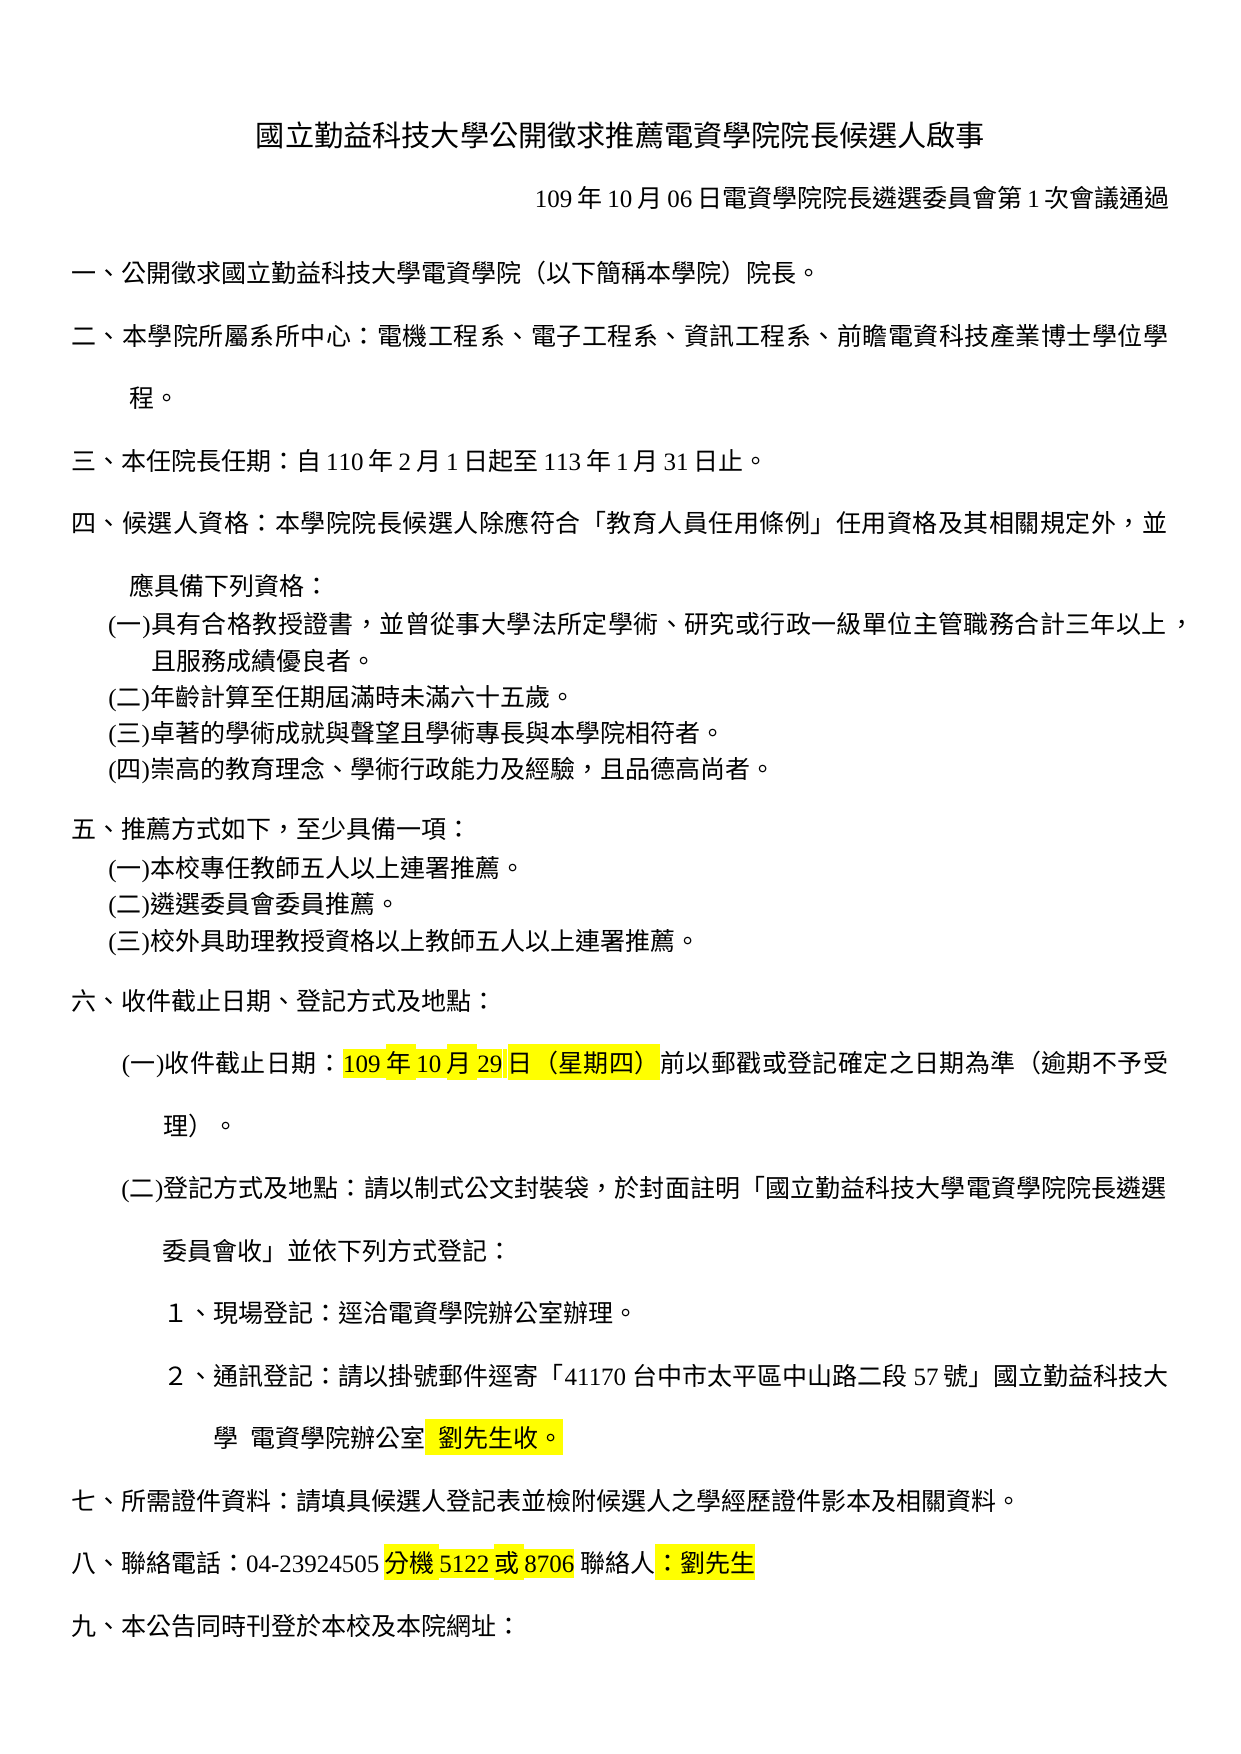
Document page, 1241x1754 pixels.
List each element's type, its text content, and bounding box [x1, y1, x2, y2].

text (一)具有合格教授證書，並曾從事大學法所定學術、研究或行政一級單位主管職務合計三年以上，且服務成績優良者。 [108, 605, 1169, 677]
text 二、本學院所屬系所中心：電機工程系、電子工程系、資訊工程系、前瞻電資科技產業博士學位學程。 [71, 292, 1169, 417]
text 109年10月06日電資學院院長遴選委員會第1次會議通過 [240, 155, 1169, 217]
text (三)校外具助理教授資格以上教師五人以上連署推薦。 [108, 921, 1169, 957]
text (二)遴選委員會委員推薦。 [108, 885, 1169, 921]
text (四)崇高的教育理念、學術行政能力及經驗，且品德高尚者。 [108, 750, 1169, 786]
text (一)本校專任教師五人以上連署推薦。 [108, 849, 1169, 885]
text (二)年齡計算至任期屆滿時未滿六十五歲。 [108, 677, 1169, 714]
text 七、所需證件資料：請填具候選人登記表並檢附候選人之學經歷證件影本及相關資料。 [71, 1457, 1169, 1520]
text (三)卓著的學術成就與聲望且學術專長與本學院相符者。 [108, 714, 1169, 750]
text 四、候選人資格：本學院院長候選人除應符合「教育人員任用條例」任用資格及其相關規定外，並應具備下列資格： [71, 480, 1169, 605]
text 六、收件截止日期、登記方式及地點： [71, 957, 1169, 1020]
text 八、聯絡電話：04-23924505分機5122或8706 聯絡人：劉先生 [71, 1520, 1169, 1582]
text (二)登記方式及地點：請以制式公文封裝袋，於封面註明「國立勤益科技大學電資學院院長遴選委員會收」並依下列方式登記： [71, 1145, 1169, 1270]
text 九、本公告同時刊登於本校及本院網址： [71, 1582, 1169, 1645]
text ２、通訊登記：請以掛號郵件逕寄「41170 台中市太平區中山路二段57號」國立勤益科技大學 電資學院辦公室 劉先生收。 [163, 1332, 1169, 1457]
text 五、推薦方式如下，至少具備一項： [71, 786, 1169, 849]
text 國立勤益科技大學公開徵求推薦電資學院院長候選人啟事 [71, 92, 1169, 155]
text １、現場登記：逕洽電資學院辦公室辦理。 [71, 1270, 1169, 1332]
text (一)收件截止日期：109年10月29日（星期四）前以郵戳或登記確定之日期為準（逾期不予受理）。 [71, 1020, 1169, 1145]
text 一、公開徵求國立勤益科技大學電資學院（以下簡稱本學院）院長。 [71, 230, 1169, 292]
text 三、本任院長任期：自110年2月1日起至113年1月31日止。 [71, 417, 1169, 480]
